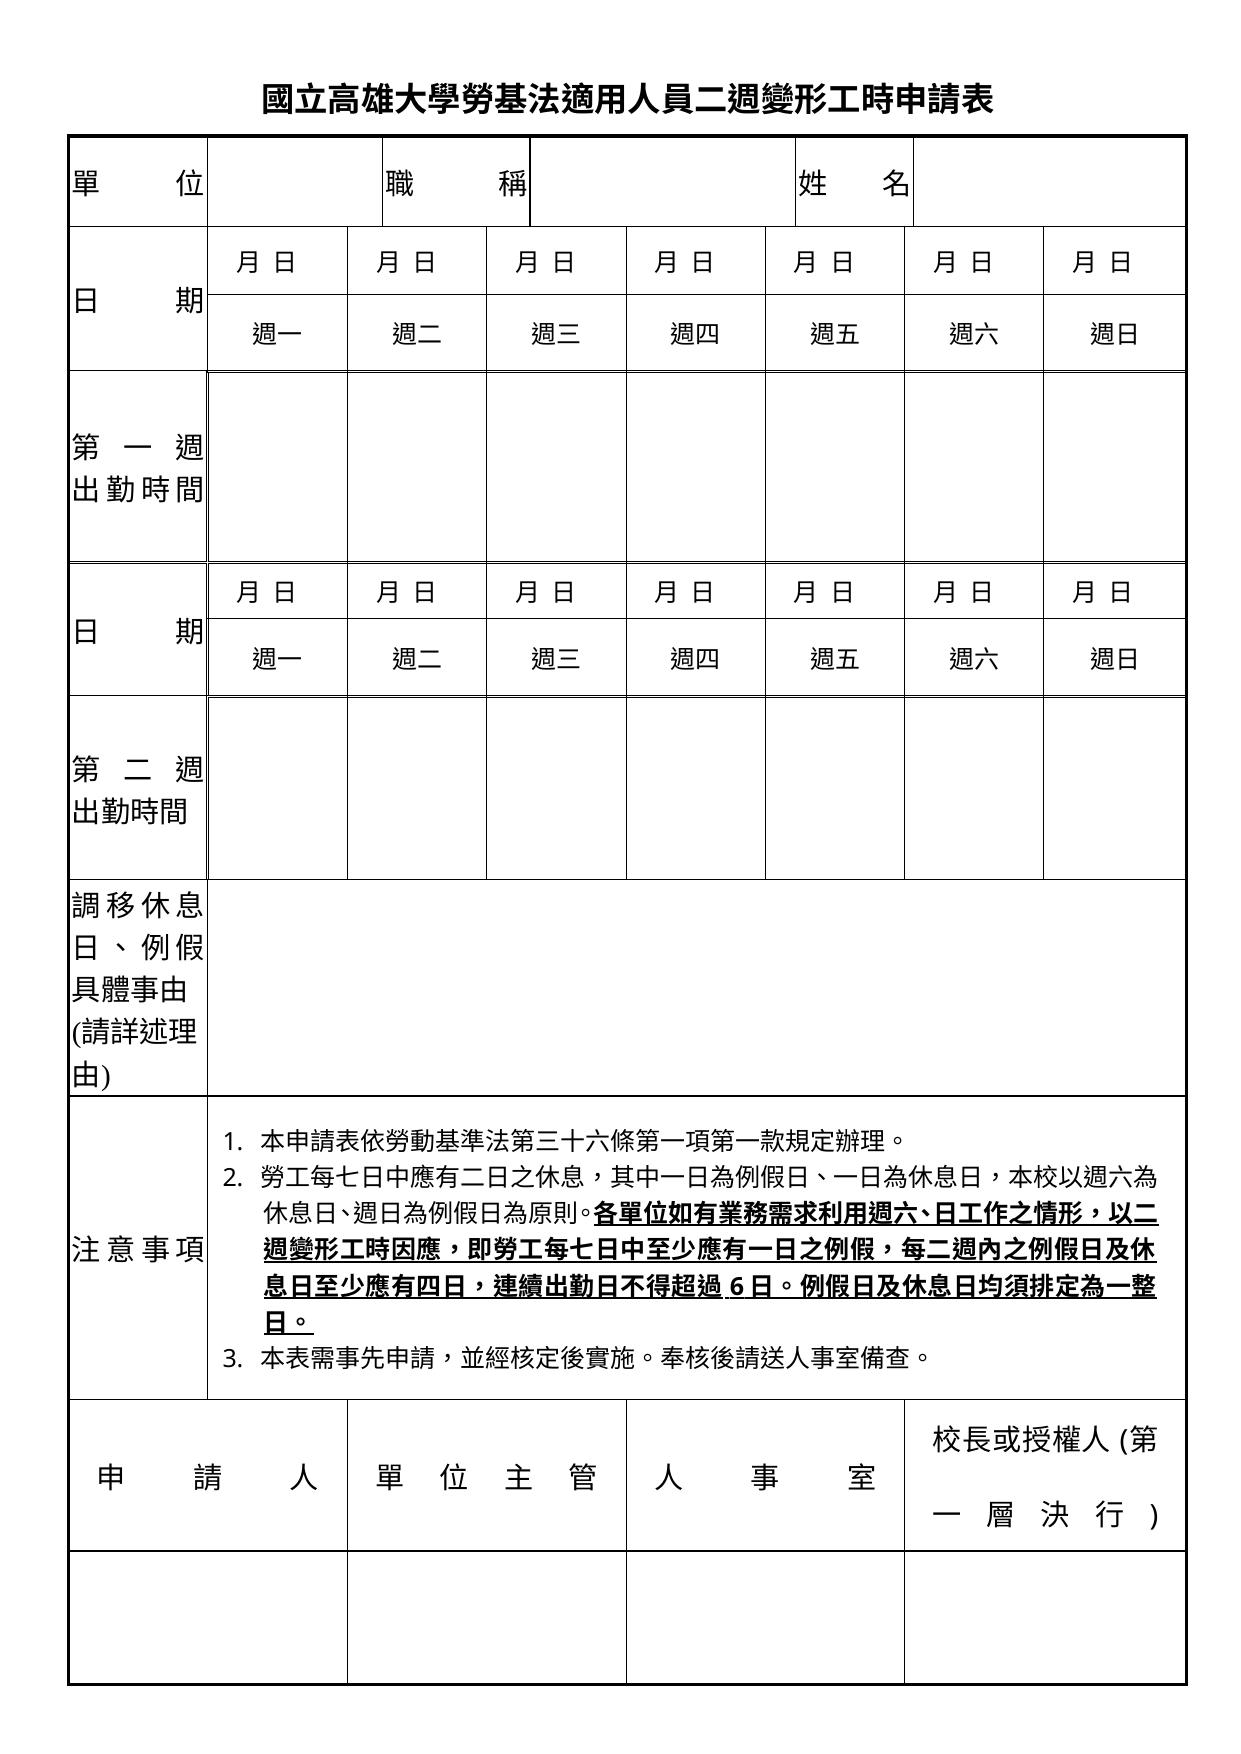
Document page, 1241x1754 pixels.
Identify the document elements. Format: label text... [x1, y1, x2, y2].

table_cell [627, 698, 765, 879]
table_cell 週四 [627, 619, 765, 695]
table_cell 申請人 [70, 1400, 347, 1550]
table_cell 注意事項 [70, 1097, 207, 1399]
table_cell 調移休息日、例假具體事由 (請詳述理由) [70, 880, 207, 1095]
table_cell [1044, 373, 1185, 561]
table_cell [348, 373, 486, 561]
table_cell [70, 1552, 347, 1683]
table_cell 週三 [487, 619, 626, 695]
table_cell 週四 [627, 295, 765, 369]
table_cell 單位主管 [348, 1400, 626, 1550]
table_cell 週六 [905, 295, 1043, 369]
table_cell 月 日 [348, 227, 486, 294]
table_cell [209, 698, 347, 879]
table_cell 月 日 [627, 227, 765, 294]
table_cell 週三 [487, 295, 626, 369]
table_cell [905, 698, 1043, 879]
table_header 職稱 [383, 138, 529, 226]
table_cell 月 日 [487, 564, 626, 618]
table_cell [627, 1552, 904, 1683]
table_cell [766, 373, 904, 561]
table_cell [766, 698, 904, 879]
table_cell 第二週 出勤時間 [70, 696, 206, 879]
table_cell 本申請表依勞動基準法第三十六條第一項第一款規定辦理。 勞工每七日中應有二日之休息，其中一日為例假日、一日為休息日，本校以週六為休息日、週日為例假日為原則。各單位如有業務需求利用週六、日工作之情形，以二週變形工時因應，即勞工每七日中至少應有一日之例假，每二週內之例假日及休息日至少應有四日，連續出勤日不得超過6日。例假日及休息日均須排定為一整日。 本表需事先申請，並經核定後實施。奉核後請送人事室備查。 [208, 1097, 1185, 1399]
table_cell 月 日 [1044, 564, 1185, 618]
table_cell 月 日 [905, 564, 1043, 618]
table_cell [905, 373, 1043, 561]
table_cell [208, 880, 1185, 1095]
table_cell 日期 [70, 227, 207, 369]
table_cell 週日 [1044, 295, 1185, 369]
table_cell [487, 373, 626, 561]
table_cell [1044, 698, 1185, 879]
table_header 單位 [70, 138, 207, 226]
table_cell 週五 [766, 619, 904, 695]
table_cell 月 日 [209, 564, 347, 618]
table_cell 月 日 [766, 564, 904, 618]
table_cell [348, 698, 486, 879]
table_header [208, 138, 382, 226]
table_cell 週二 [348, 295, 486, 369]
table_cell 月 日 [905, 227, 1043, 294]
table_header [531, 138, 795, 226]
table_cell 週一 [208, 295, 347, 369]
table_cell 週一 [209, 619, 347, 695]
table_cell 週日 [1044, 619, 1185, 695]
table_cell 月 日 [487, 227, 626, 294]
table_cell 校長或授權人 (第一層決行) [905, 1400, 1185, 1550]
table_cell 月 日 [766, 227, 904, 294]
table_cell [487, 698, 626, 879]
table_header [914, 138, 1185, 226]
table_cell [627, 373, 765, 561]
table_cell 週二 [348, 619, 486, 695]
table_cell 週五 [766, 295, 904, 369]
table_cell [905, 1552, 1185, 1683]
table_header 姓名 [796, 138, 913, 226]
table_cell 月 日 [208, 227, 347, 294]
table_cell 月 日 [1044, 227, 1185, 294]
table_cell 人事室 [627, 1400, 904, 1550]
table_cell 週六 [905, 619, 1043, 695]
table_cell 月 日 [627, 564, 765, 618]
text 國立高雄大學勞基法適用人員二週變形工時申請表 [59, 59, 1196, 134]
table_cell 日期 [70, 564, 206, 695]
table_cell [209, 373, 347, 561]
table_cell 月 日 [348, 564, 486, 618]
table_cell 第一週 出勤時間 [70, 371, 206, 561]
table_cell [348, 1552, 626, 1683]
